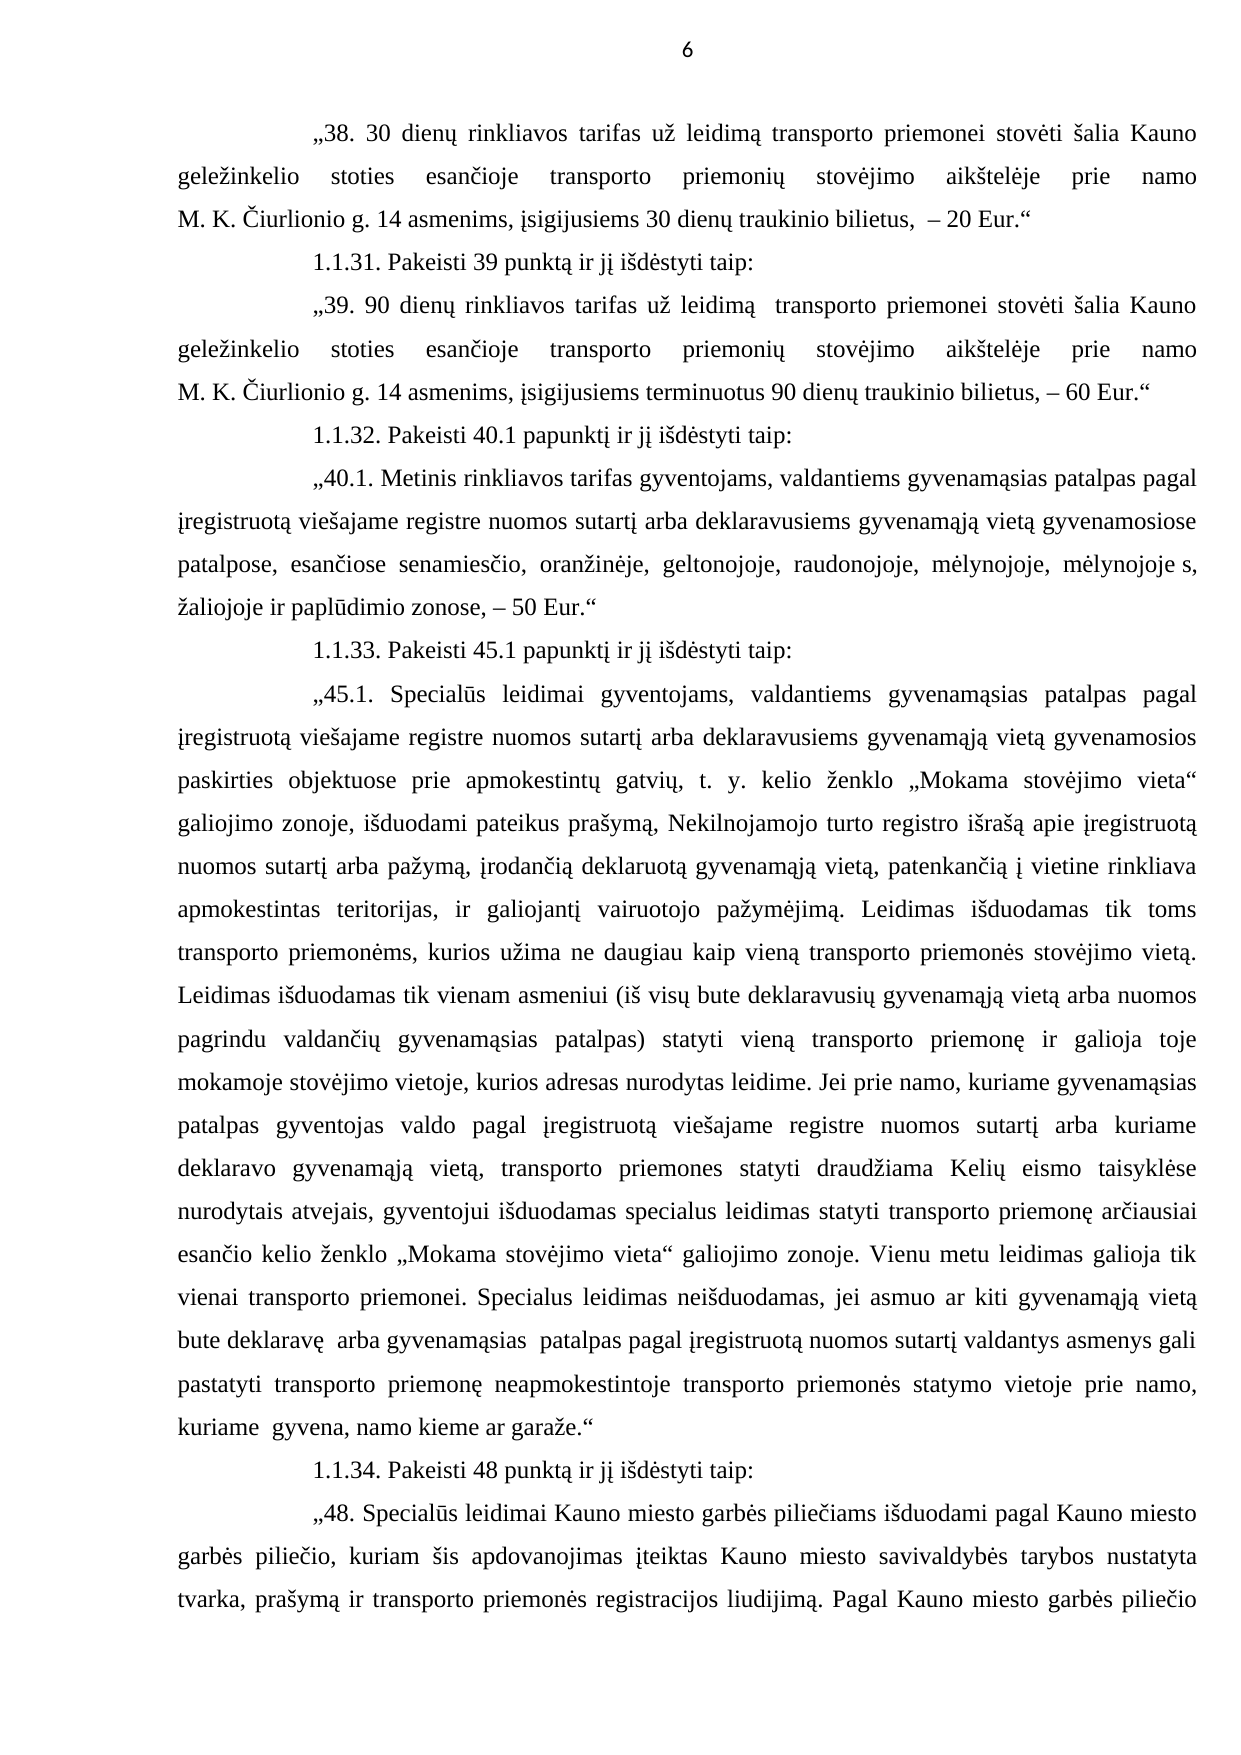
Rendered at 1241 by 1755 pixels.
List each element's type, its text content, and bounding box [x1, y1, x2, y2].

text „40.1. Metinis rinkliavos tarifas gyventojams, valdantiems gyvenamąsias patalpas pagal įregistruotą viešajame registre nuomos sutartį arba deklaravusiems gyvenamąją vietą gyvenamosiose patalpose, esančiose senamiesčio, oranžinėje, geltonojoje, raudonojoje, mėlynojoje, mėlynojoje s, žaliojoje ir paplūdimio zonose, – 50 Eur.“ [177, 463, 1198, 621]
text „38. 30 dienų rinkliavos tarifas už leidimą transporto priemonei stovėti šalia Kauno geležinkelio stoties esančioje transporto priemonių stovėjimo aikštelėje prie namo M. K. Čiurlionio g. 14 asmenims, įsigijusiems 30 dienų traukinio bilietus, – 20 Eur.“ [177, 118, 1198, 233]
text 1.1.34. Pakeisti 48 punktą ir jį išdėstyti taip: [177, 1455, 1198, 1484]
text „45.1. Specialūs leidimai gyventojams, valdantiems gyvenamąsias patalpas pagal įregistruotą viešajame registre nuomos sutartį arba deklaravusiems gyvenamąją vietą gyvenamosios paskirties objektuose prie apmokestintų gatvių, t. y. kelio ženklo „Mokama stovėjimo vieta“ galiojimo zonoje, išduodami pateikus prašymą, Nekilnojamojo turto registro išrašą apie įregistruotą nuomos sutartį arba pažymą, įrodančią deklaruotą gyvenamąją vietą, patenkančią į vietine rinkliava apmokestintas teritorijas, ir galiojantį vairuotojo pažymėjimą. Leidimas išduodamas tik toms transporto priemonėms, kurios užima ne daugiau kaip vieną transporto priemonės stovėjimo vietą. Leidimas išduodamas tik vienam asmeniui (iš visų bute deklaravusių gyvenamąją vietą arba nuomos pagrindu valdančių gyvenamąsias patalpas) statyti vieną transporto priemonę ir galioja toje mokamoje stovėjimo vietoje, kurios adresas nurodytas leidime. Jei prie namo, kuriame gyvenamąsias patalpas gyventojas valdo pagal įregistruotą viešajame registre nuomos sutartį arba kuriame deklaravo gyvenamąją vietą, transporto priemones statyti draudžiama Kelių eismo taisyklėse nurodytais atvejais, gyventojui išduodamas specialus leidimas statyti transporto priemonę arčiausiai esančio kelio ženklo „Mokama stovėjimo vieta“ galiojimo zonoje. Vienu metu leidimas galioja tik vienai transporto priemonei. Specialus leidimas neišduodamas, jei asmuo ar kiti gyvenamąją vietą bute deklaravę arba gyvenamąsias patalpas pagal įregistruotą nuomos sutartį valdantys asmenys gali pastatyti transporto priemonę neapmokestintoje transporto priemonės statymo vietoje prie namo, kuriame gyvena, namo kieme ar garaže.“ [177, 679, 1198, 1441]
text „48. Specialūs leidimai Kauno miesto garbės piliečiams išduodami pagal Kauno miesto garbės piliečio, kuriam šis apdovanojimas įteiktas Kauno miesto savivaldybės tarybos nustatyta tvarka, prašymą ir transporto priemonės registracijos liudijimą. Pagal Kauno miesto garbės piliečio [177, 1498, 1198, 1613]
text „39. 90 dienų rinkliavos tarifas už leidimą transporto priemonei stovėti šalia Kauno geležinkelio stoties esančioje transporto priemonių stovėjimo aikštelėje prie namo M. K. Čiurlionio g. 14 asmenims, įsigijusiems terminuotus 90 dienų traukinio bilietus, – 60 Eur.“ [177, 291, 1198, 406]
text 1.1.33. Pakeisti 45.1 papunktį ir jį išdėstyti taip: [177, 636, 1198, 664]
text 1.1.31. Pakeisti 39 punktą ir jį išdėstyti taip: [177, 247, 1198, 276]
text 1.1.32. Pakeisti 40.1 papunktį ir jį išdėstyti taip: [177, 420, 1198, 449]
